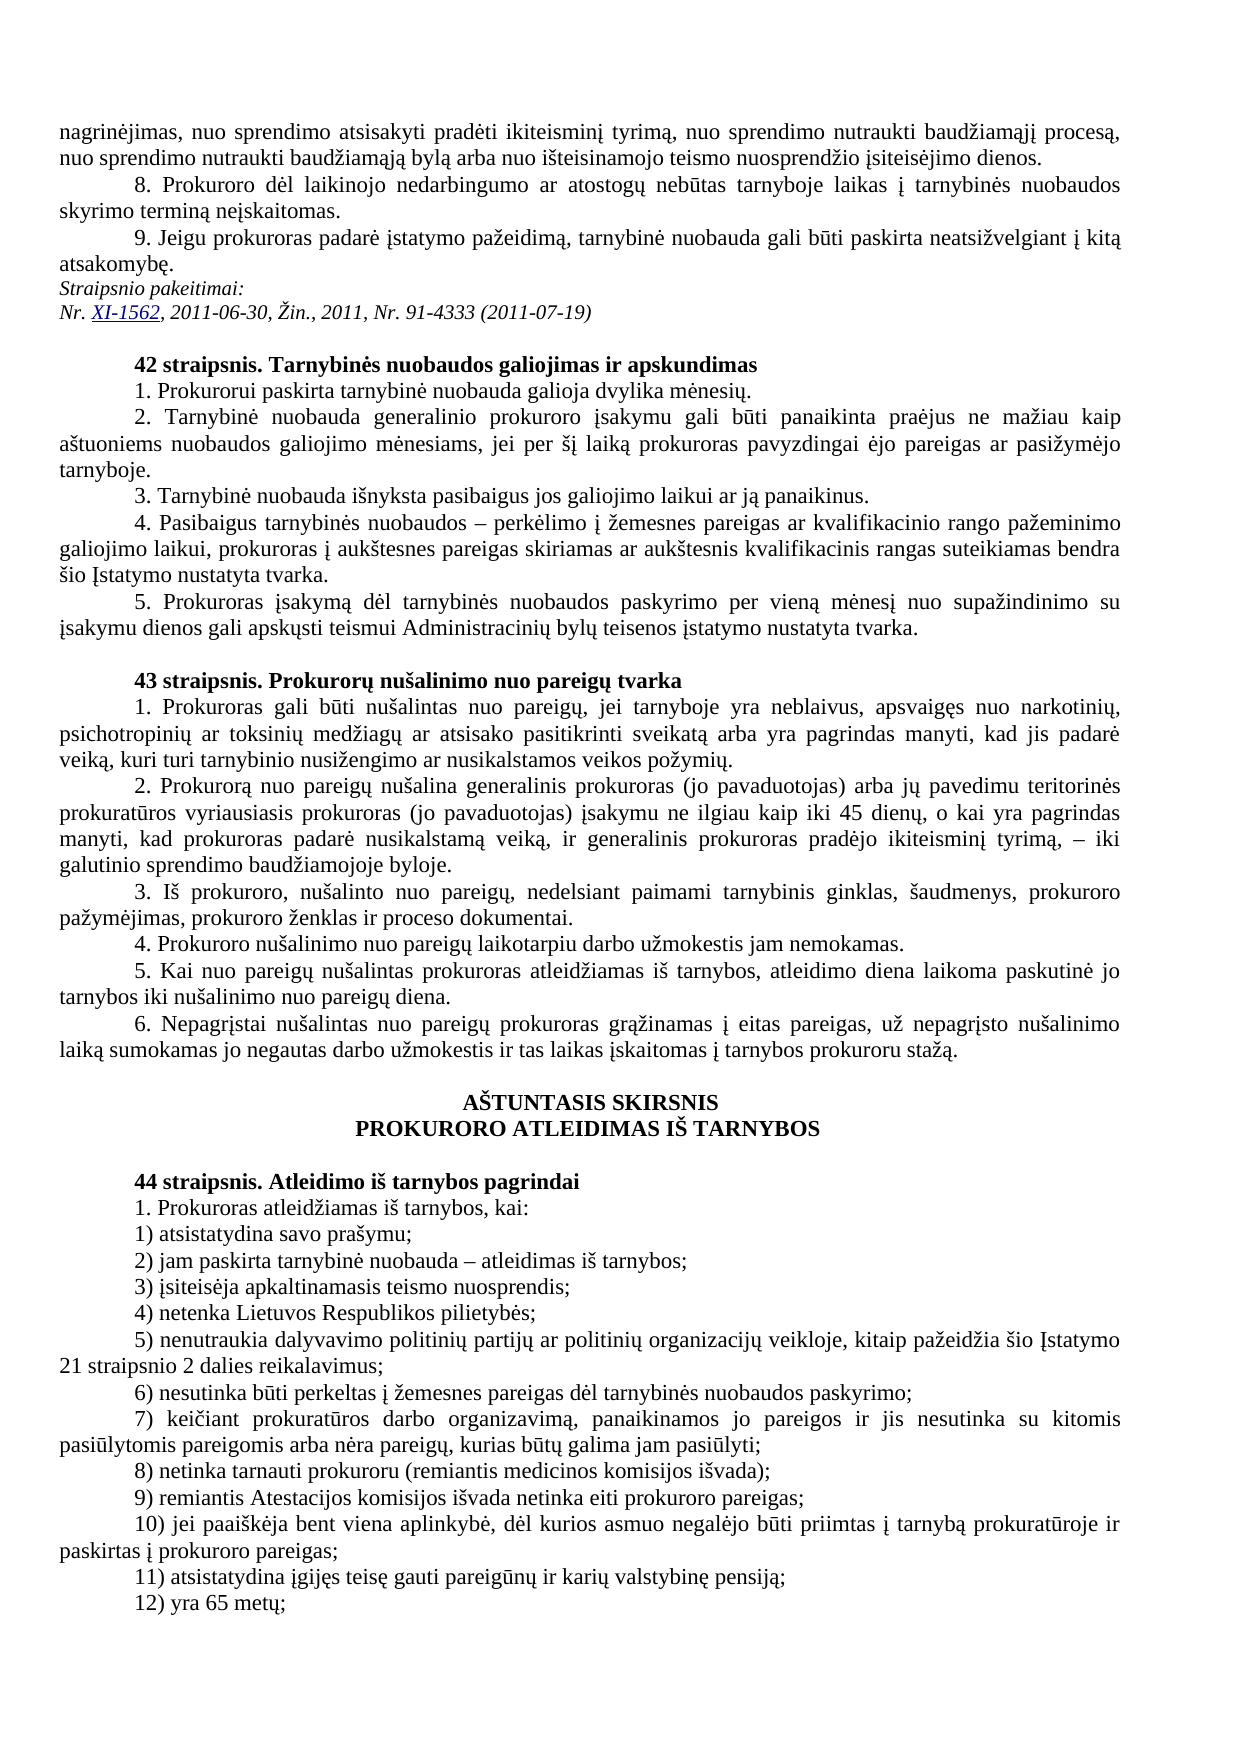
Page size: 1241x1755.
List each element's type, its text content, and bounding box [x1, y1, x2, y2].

text 8. Prokuroro dėl laikinojo nedarbingumo ar atostogų nebūtas tarnyboje laikas į tarnybinės nuobaudos skyrimo terminą neįskaitomas. [59, 171, 1122, 223]
text 2) jam paskirta tarnybinė nuobauda – atleidimas iš tarnybos; [59, 1247, 1122, 1273]
text 5. Kai nuo pareigų nušalintas prokuroras atleidžiamas iš tarnybos, atleidimo diena laikoma paskutinė jo tarnybos iki nušalinimo nuo pareigų diena. [59, 957, 1122, 1009]
text 1) atsistatydina savo prašymu; [59, 1220, 1122, 1247]
text 43 straipsnis. Prokurorų nušalinimo nuo pareigų tvarka [59, 667, 1122, 693]
text 3) įsiteisėja apkaltinamasis teismo nuosprendis; [59, 1273, 1122, 1299]
text Straipsnio pakeitimai: [59, 276, 1122, 300]
text 42 straipsnis. Tarnybinės nuobaudos galiojimas ir apskundimas [59, 351, 1122, 377]
subtitle aštuntasis skirsnis [59, 1089, 1122, 1115]
text 12) yra 65 metų; [59, 1589, 1122, 1616]
text nagrinėjimas, nuo sprendimo atsisakyti pradėti ikiteisminį tyrimą, nuo sprendimo nutraukti baudžiamąjį procesą, nuo sprendimo nutraukti baudžiamąją bylą arba nuo išteisinamojo teismo nuosprendžio įsiteisėjimo dienos. [59, 118, 1122, 171]
text Nr. XI-1562, 2011-06-30, Žin., 2011, Nr. 91-4333 (2011-07-19) [59, 300, 1122, 324]
text 5. Prokuroras įsakymą dėl tarnybinės nuobaudos paskyrimo per vieną mėnesį nuo supažindinimo su įsakymu dienos gali apskųsti teismui Administracinių bylų teisenos įstatymo nustatyta tvarka. [59, 588, 1122, 641]
text 3. Iš prokuroro, nušalinto nuo pareigų, nedelsiant paimami tarnybinis ginklas, šaudmenys, prokuroro pažymėjimas, prokuroro ženklas ir proceso dokumentai. [59, 878, 1122, 931]
text 9. Jeigu prokuroras padarė įstatymo pažeidimą, tarnybinė nuobauda gali būti paskirta neatsižvelgiant į kitą atsakomybę. [59, 223, 1122, 276]
text 6. Nepagrįstai nušalintas nuo pareigų prokuroras grąžinamas į eitas pareigas, už nepagrįsto nušalinimo laiką sumokamas jo negautas darbo užmokestis ir tas laikas įskaitomas į tarnybos prokuroru stažą. [59, 1009, 1122, 1062]
text 5) nenutraukia dalyvavimo politinių partijų ar politinių organizacijų veikloje, kitaip pažeidžia šio Įstatymo 21 straipsnio 2 dalies reikalavimus; [59, 1326, 1122, 1378]
text prokuroro Atleidimas iš tarnybos [59, 1115, 1122, 1141]
text 1. Prokuroras gali būti nušalintas nuo pareigų, jei tarnyboje yra neblaivus, apsvaigęs nuo narkotinių, psichotropinių ar toksinių medžiagų ar atsisako pasitikrinti sveikatą arba yra pagrindas manyti, kad jis padarė veiką, kuri turi tarnybinio nusižengimo ar nusikalstamos veikos požymių. [59, 693, 1122, 772]
text 1. Prokuroras atleidžiamas iš tarnybos, kai: [59, 1194, 1122, 1220]
text 2. Prokurorą nuo pareigų nušalina generalinis prokuroras (jo pavaduotojas) arba jų pavedimu teritorinės prokuratūros vyriausiasis prokuroras (jo pavaduotojas) įsakymu ne ilgiau kaip iki 45 dienų, o kai yra pagrindas manyti, kad prokuroras padarė nusikalstamą veiką, ir generalinis prokuroras pradėjo ikiteisminį tyrimą, – iki galutinio sprendimo baudžiamojoje byloje. [59, 772, 1122, 878]
text 3. Tarnybinė nuobauda išnyksta pasibaigus jos galiojimo laikui ar ją panaikinus. [59, 482, 1122, 509]
text 7) keičiant prokuratūros darbo organizavimą, panaikinamos jo pareigos ir jis nesutinka su kitomis pasiūlytomis pareigomis arba nėra pareigų, kurias būtų galima jam pasiūlyti; [59, 1405, 1122, 1458]
text 6) nesutinka būti perkeltas į žemesnes pareigas dėl tarnybinės nuobaudos paskyrimo; [59, 1378, 1122, 1405]
text 4) netenka Lietuvos Respublikos pilietybės; [59, 1299, 1122, 1326]
text 8) netinka tarnauti prokuroru (remiantis medicinos komisijos išvada); [59, 1458, 1122, 1484]
text 10) jei paaiškėja bent viena aplinkybė, dėl kurios asmuo negalėjo būti priimtas į tarnybą prokuratūroje ir paskirtas į prokuroro pareigas; [59, 1510, 1122, 1563]
text 11) atsistatydina įgijęs teisę gauti pareigūnų ir karių valstybinę pensiją; [59, 1563, 1122, 1589]
subtitle 44 straipsnis. Atleidimo iš tarnybos pagrindai [59, 1168, 1122, 1194]
text 9) remiantis Atestacijos komisijos išvada netinka eiti prokuroro pareigas; [59, 1484, 1122, 1510]
text 4. Pasibaigus tarnybinės nuobaudos – perkėlimo į žemesnes pareigas ar kvalifikacinio rango pažeminimo galiojimo laikui, prokuroras į aukštesnes pareigas skiriamas ar aukštesnis kvalifikacinis rangas suteikiamas bendra šio Įstatymo nustatyta tvarka. [59, 509, 1122, 588]
text 1. Prokurorui paskirta tarnybinė nuobauda galioja dvylika mėnesių. [59, 377, 1122, 403]
text 2. Tarnybinė nuobauda generalinio prokuroro įsakymu gali būti panaikinta praėjus ne mažiau kaip aštuoniems nuobaudos galiojimo mėnesiams, jei per šį laiką prokuroras pavyzdingai ėjo pareigas ar pasižymėjo tarnyboje. [59, 403, 1122, 482]
text 4. Prokuroro nušalinimo nuo pareigų laikotarpiu darbo užmokestis jam nemokamas. [59, 931, 1122, 957]
